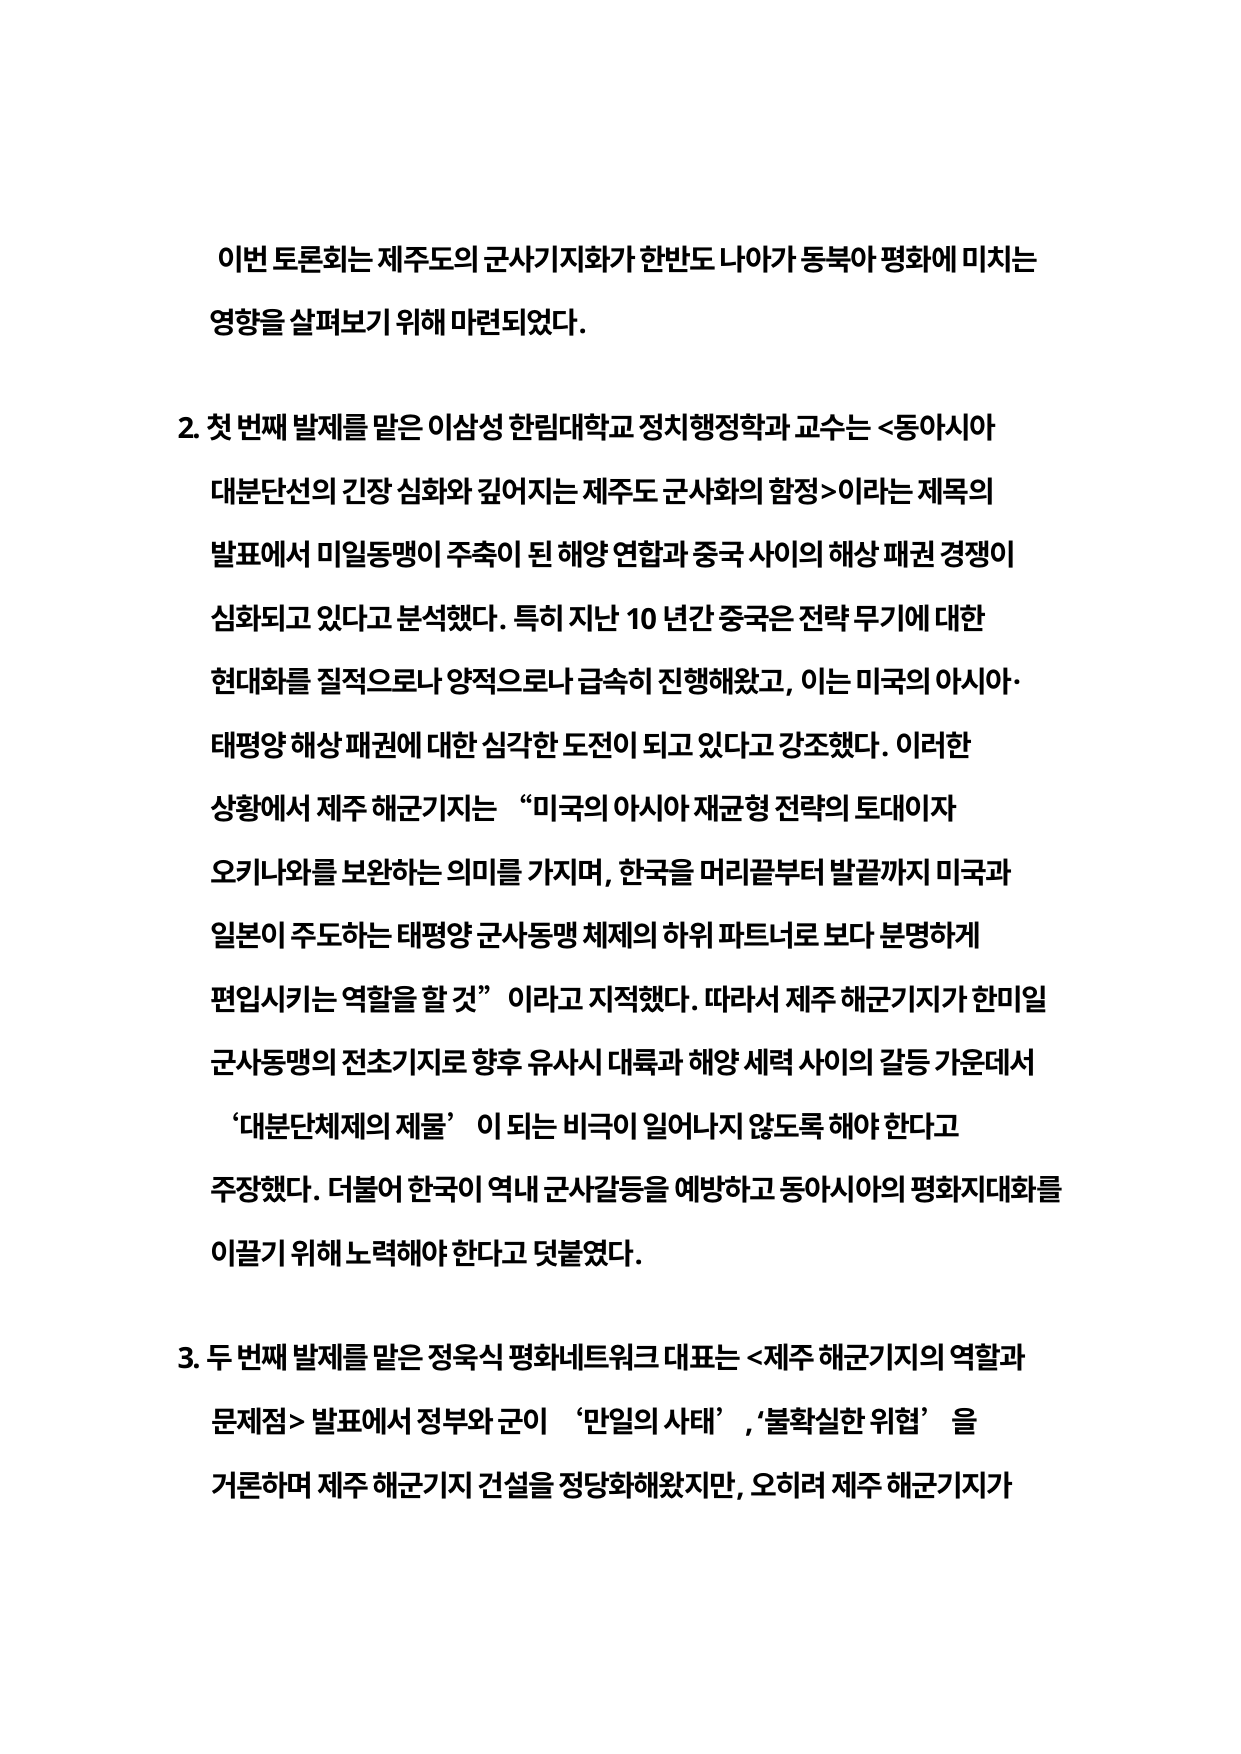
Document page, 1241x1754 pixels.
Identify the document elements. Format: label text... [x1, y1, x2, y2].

text 이번 토론회는 제주도의 군사기지화가 한반도 나아가 동북아 평화에 미치는 영향을 살펴보기 위해 마련되었다. [177, 236, 1063, 342]
text 3. 두 번째 발제를 맡은 정욱식 평화네트워크 대표는 <제주 해군기지의 역할과 문제점> 발표에서 정부와 군이 ‘만일의 사태’, ‘불확실한 위협’을 거론하며 제주 해군기지 건설을 정당화해왔지만, 오히려 제주 해군기지가 [177, 1335, 1063, 1504]
text 2. 첫 번째 발제를 맡은 이삼성 한림대학교 정치행정학과 교수는 <동아시아 대분단선의 긴장 심화와 깊어지는 제주도 군사화의 함정>이라는 제목의 발표에서 미일동맹이 주축이 된 해양 연합과 중국 사이의 해상 패권 경쟁이 심화되고 있다고 분석했다. 특히 지난 10년간 중국은 전략 무기에 대한 현대화를 질적으로나 양적으로나 급속히 진행해왔고, 이는 미국의 아시아·태평양 해상 패권에 대한 심각한 도전이 되고 있다고 강조했다. 이러한 상황에서 제주 해군기지는 “미국의 아시아 재균형 전략의 토대이자 오키나와를 보완하는 의미를 가지며, 한국을 머리끝부터 발끝까지 미국과 일본이 주도하는 태평양 군사동맹 체제의 하위 파트너로 보다 분명하게 편입시키는 역할을 할 것”이라고 지적했다. 따라서 제주 해군기지가 한미일 군사동맹의 전초기지로 향후 유사시 대륙과 해양 세력 사이의 갈등 가운데서 ‘대분단체제의 제물’이 되는 비극이 일어나지 않도록 해야 한다고 주장했다. 더불어 한국이 역내 군사갈등을 예방하고 동아시아의 평화지대화를 이끌기 위해 노력해야 한다고 덧붙였다. [177, 405, 1063, 1273]
